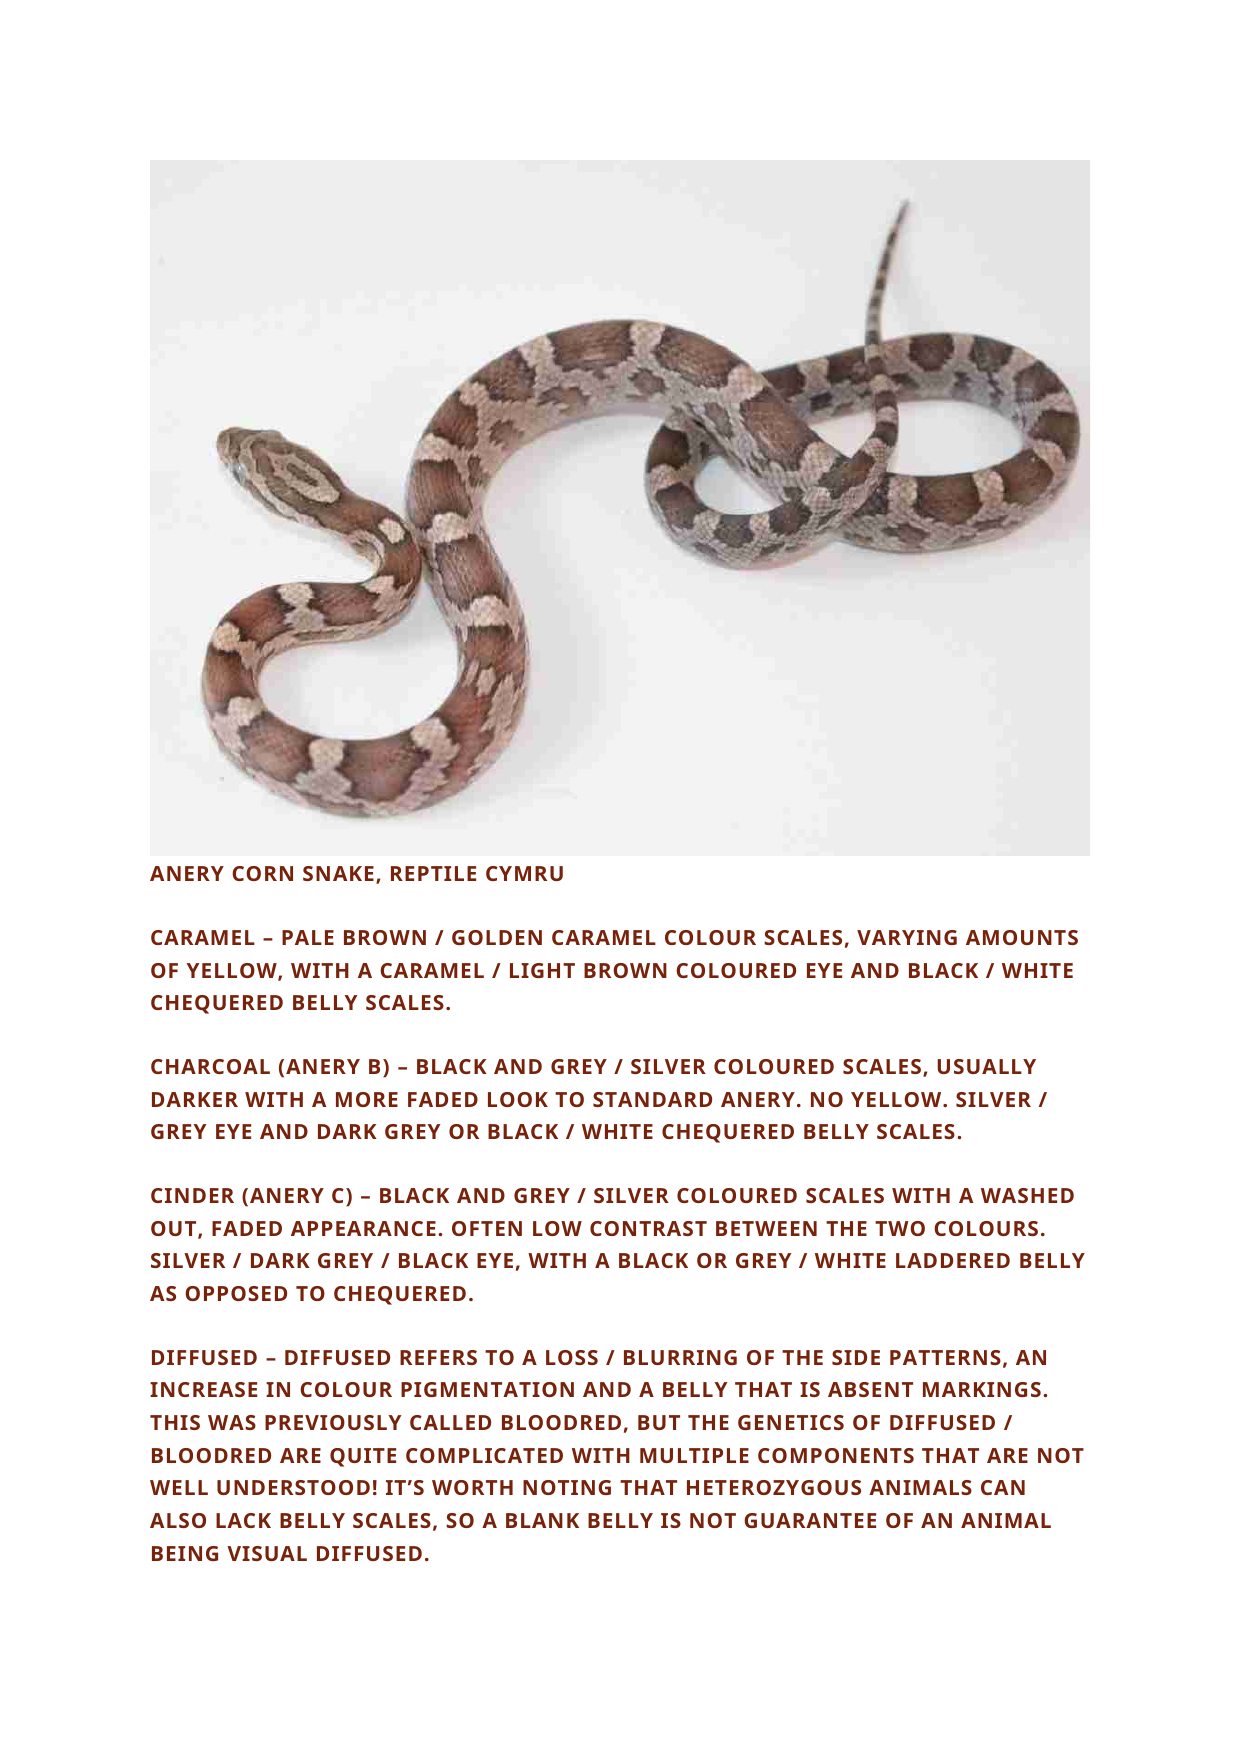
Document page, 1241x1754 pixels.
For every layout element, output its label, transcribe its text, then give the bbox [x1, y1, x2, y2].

text Charcoal (Anery B) – Black and grey / silver coloured scales, usually darker with a more faded look to standard Anery. No yellow. Silver / grey eye and dark grey or black / white chequered belly scales. [150, 1052, 1090, 1146]
text Cinder (Anery C) – Black and grey / silver coloured scales with a washed out, faded appearance. Often low contrast between the two colours. Silver / dark grey / black eye, with a black or grey / white laddered belly as opposed to chequered. [150, 1181, 1090, 1308]
text Diffused – Diffused refers to a loss / blurring of the side patterns, an increase in colour pigmentation and a belly that is absent markings. This was previously called bloodred, but the genetics of diffused / bloodred are quite complicated with multiple components that are not well understood! It’s worth noting that heterozygous animals can also lack belly scales, so a blank belly is not guarantee of an animal being visual diffused. [150, 1343, 1090, 1567]
text Anery Corn Snake, Reptile Cymru [150, 856, 1090, 888]
text Caramel – Pale brown / golden caramel colour scales, varying amounts of yellow, with a caramel / light brown coloured eye and black / white chequered belly scales. [150, 923, 1090, 1017]
text [150, 150, 1090, 160]
